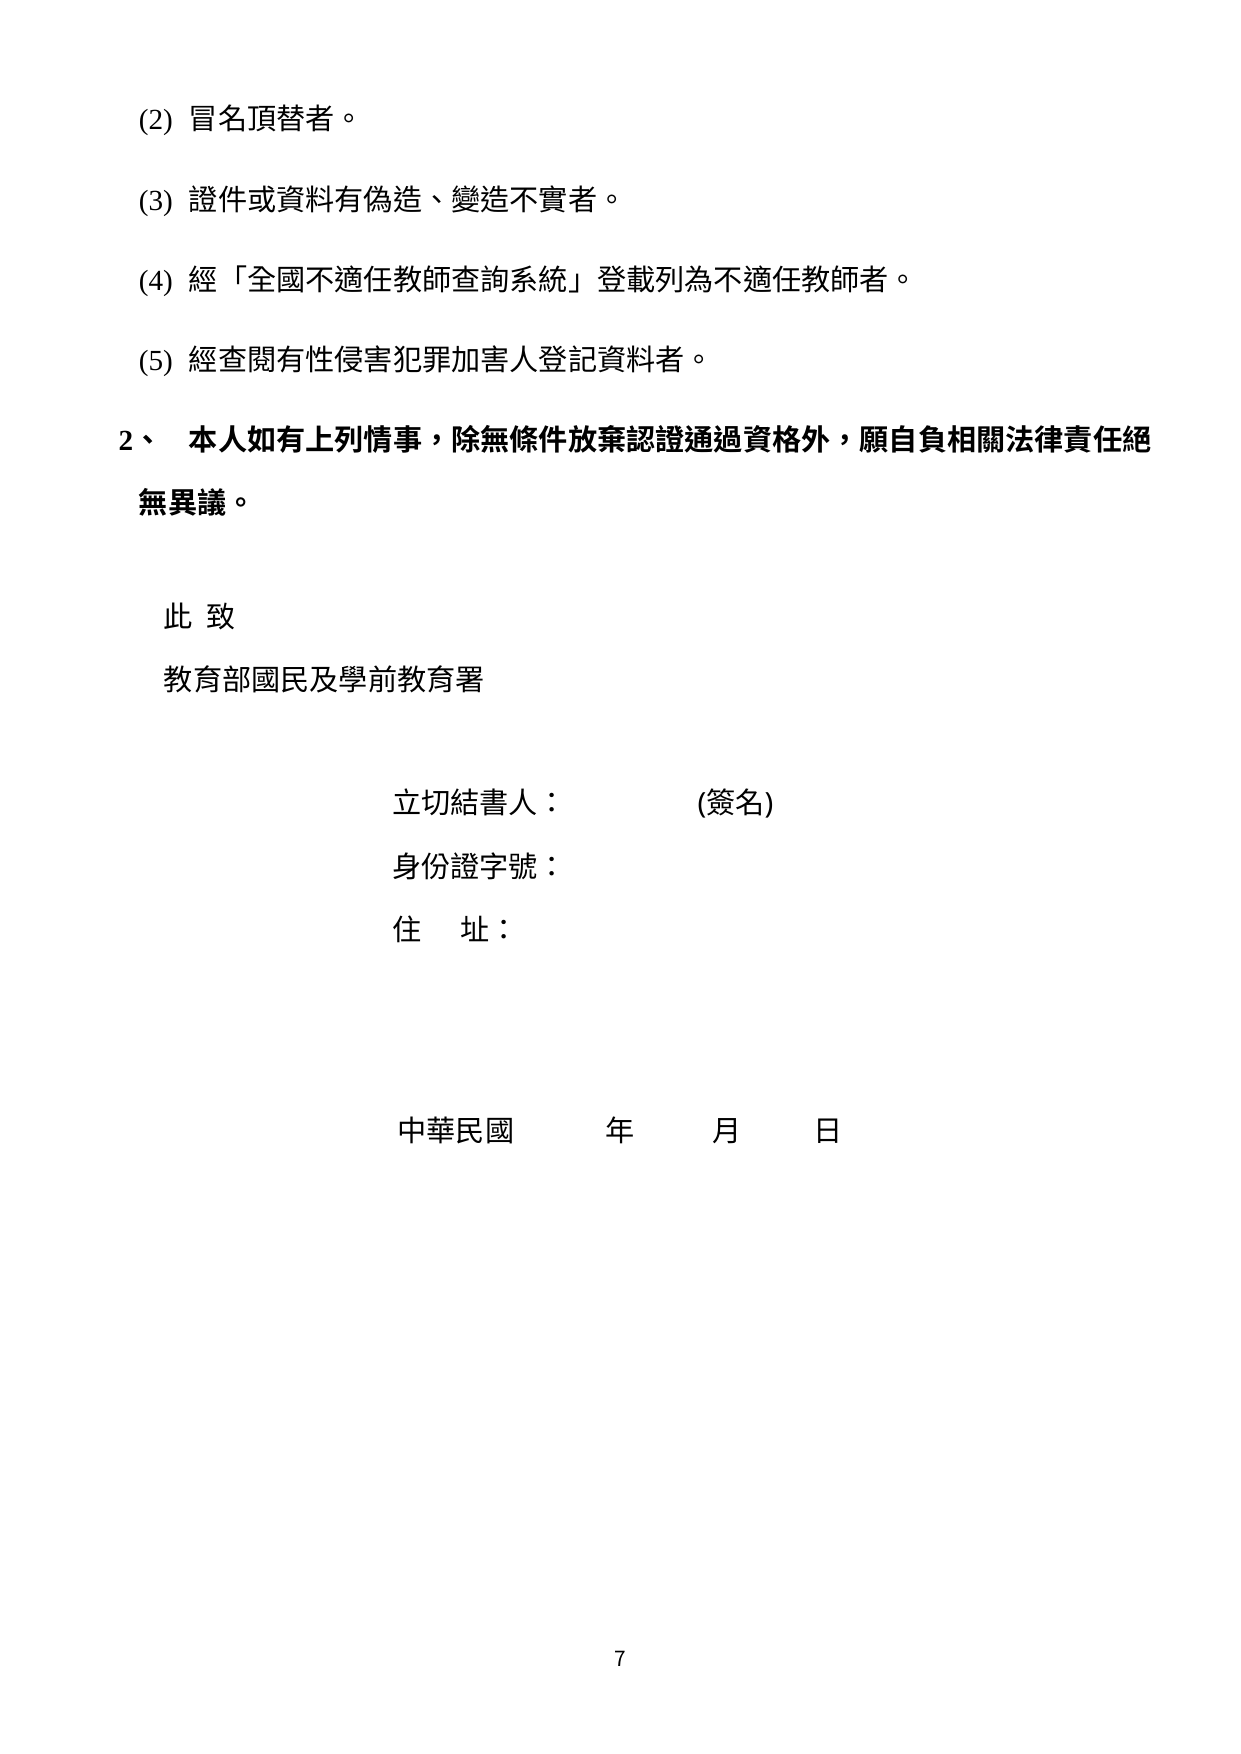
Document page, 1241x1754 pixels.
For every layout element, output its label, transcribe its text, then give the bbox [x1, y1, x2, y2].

list 本人如有上列情事，除無條件放棄認證通過資格外，願自負相關法律責任絕無異議。 [118, 416, 1152, 522]
list 證件或資料有偽造、變造不實者。 [139, 176, 1152, 218]
text 身份證字號： [264, 843, 1152, 886]
text 此 致 [89, 593, 1152, 636]
text 教育部國民及學前教育署 [89, 657, 1152, 699]
list 經「全國不適任教師查詢系統」登載列為不適任教師者。 [139, 256, 1152, 298]
list 經查閱有性侵害犯罪加害人登記資料者。 [139, 336, 1152, 378]
text 住 址： [264, 907, 1152, 949]
text 立切結書人： (簽名) [264, 780, 1152, 822]
list 冒名頂替者。 [139, 96, 1152, 138]
text 中華民國 年 月 日 [89, 1107, 1152, 1150]
